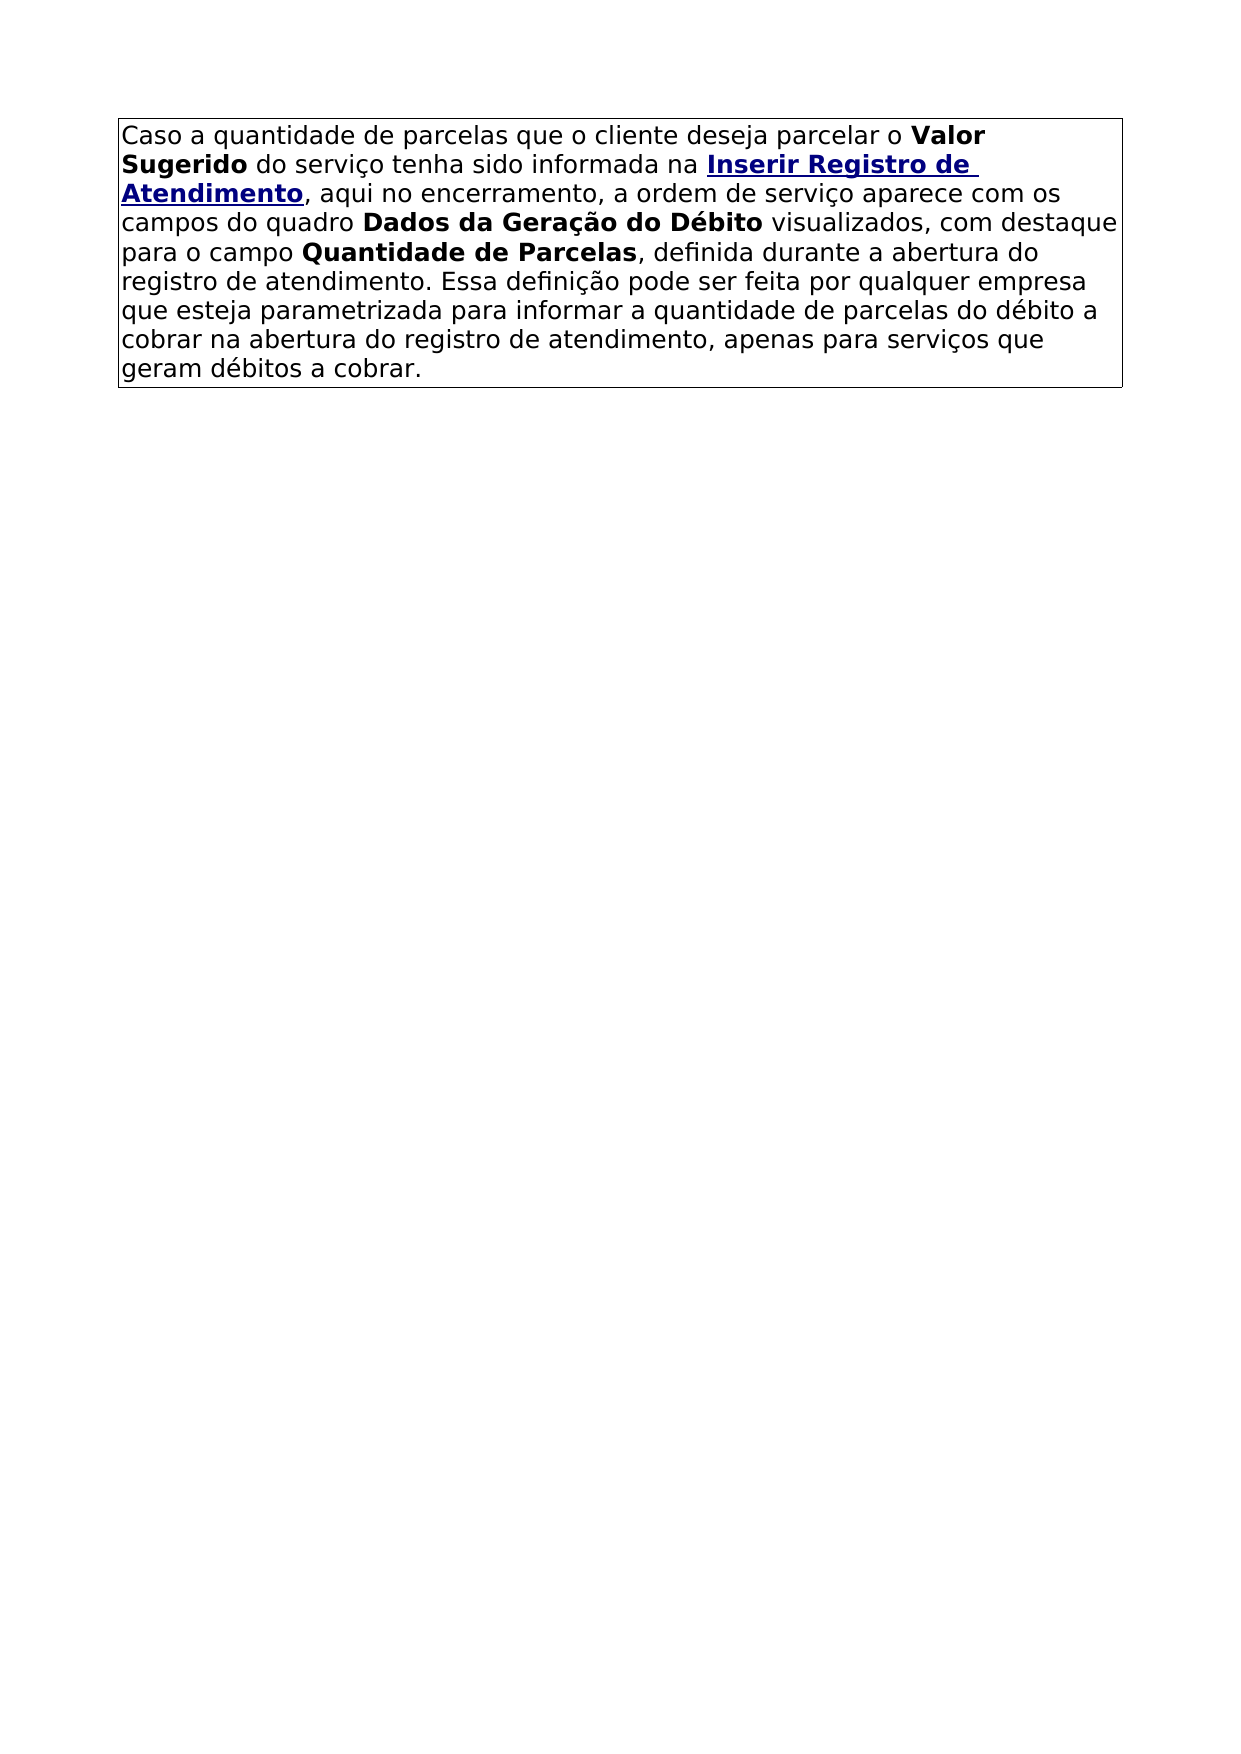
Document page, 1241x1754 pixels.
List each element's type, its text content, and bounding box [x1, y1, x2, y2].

table_header Caso a quantidade de parcelas que o cliente deseja parcelar o Valor Sugerido do serviço tenha sido informada na Inserir Registro de Atendimento, aqui no encerramento, a ordem de serviço aparece com os campos do quadro Dados da Geração do Débito visualizados, com destaque para o campo Quantidade de Parcelas, definida durante a abertura do registro de atendimento. Essa definição pode ser feita por qualquer empresa que esteja parametrizada para informar a quantidade de parcelas do débito a cobrar na abertura do registro de atendimento, apenas para serviços que geram débitos a cobrar. [119, 119, 1122, 387]
